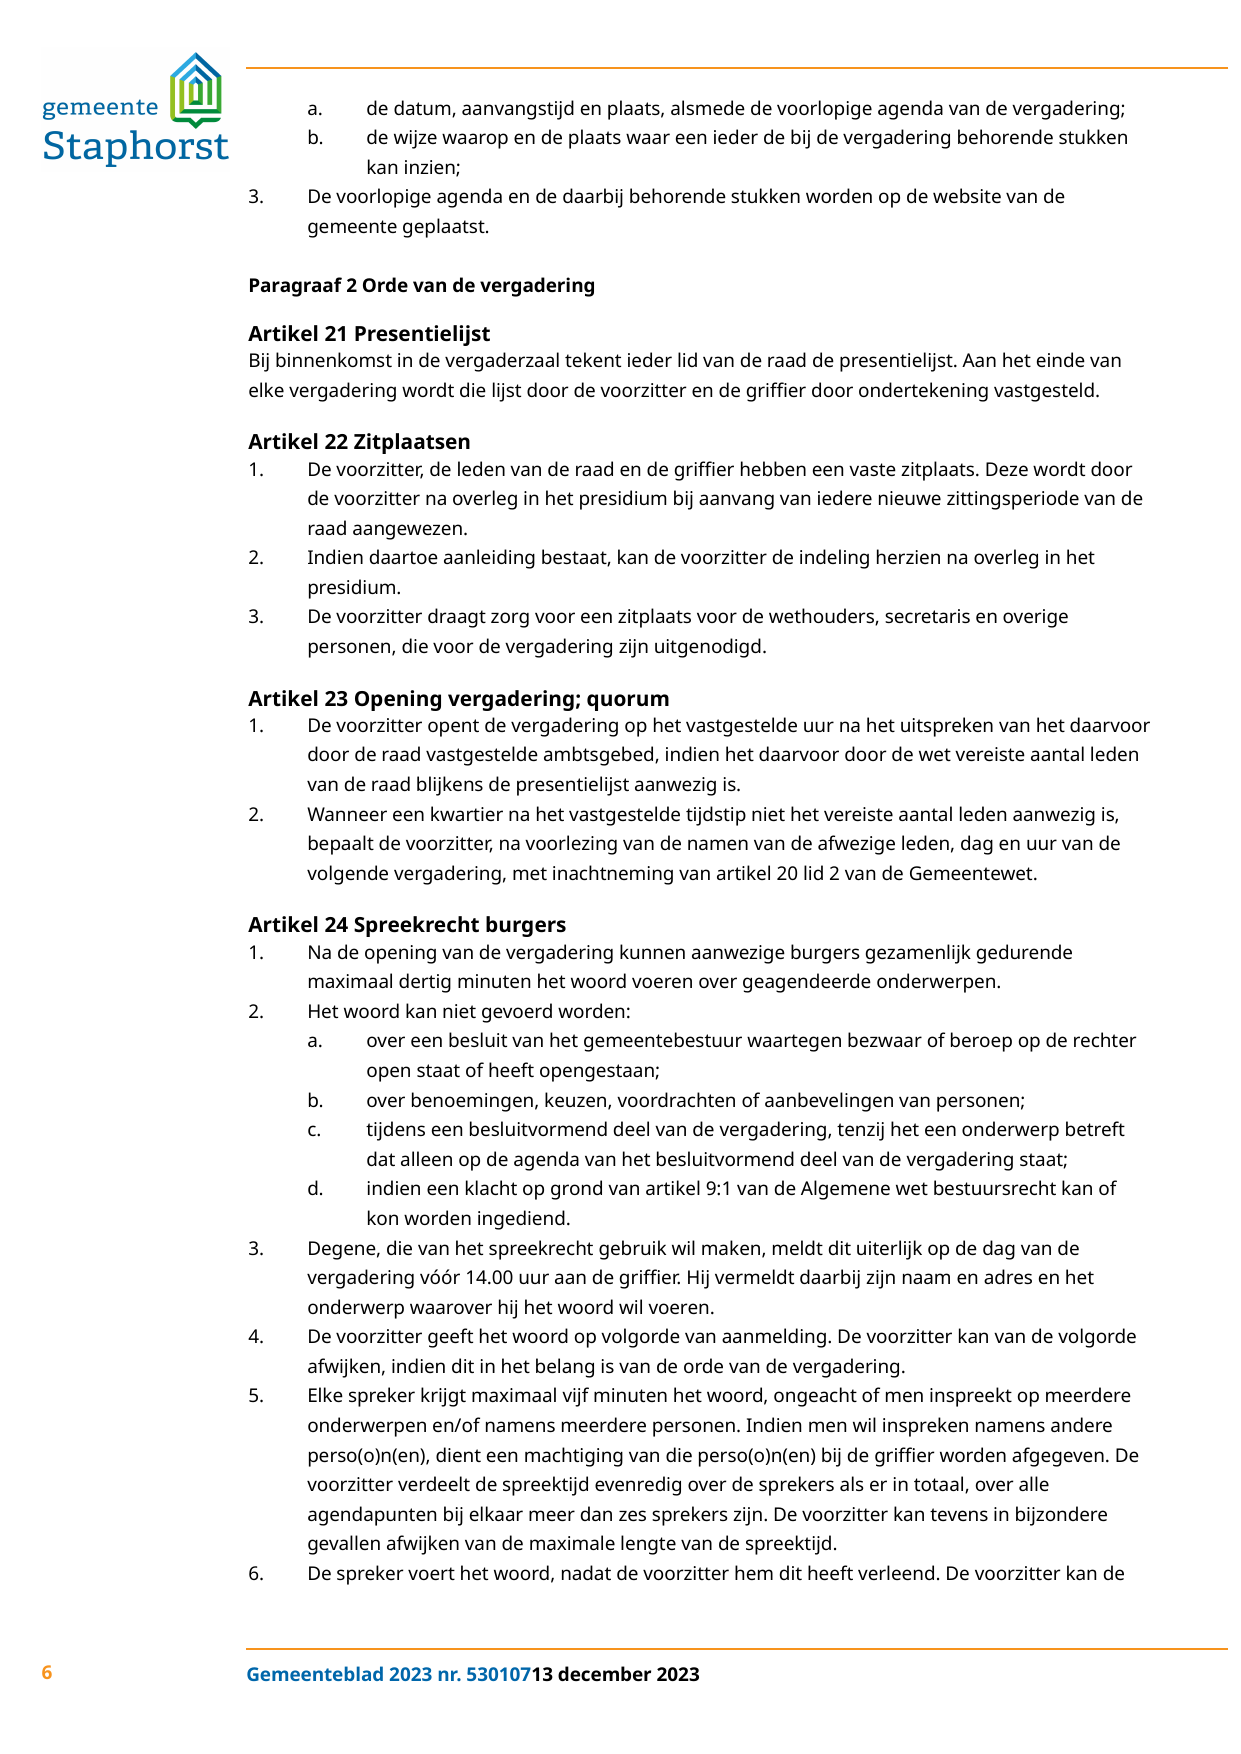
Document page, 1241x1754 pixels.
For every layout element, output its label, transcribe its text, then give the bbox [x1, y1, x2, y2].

list de datum, aanvangstijd en plaats, alsmede de voorlopige agenda van de vergadering; [307, 95, 1152, 121]
list De voorzitter opent de vergadering op het vastgestelde uur na het uitspreken van het daarvoor door de raad vastgestelde ambtsgebed, indien het daarvoor door de wet vereiste aantal leden van de raad blijkens de presentielijst aanwezig is. [248, 712, 1152, 797]
list Indien daartoe aanleiding bestaat, kan de voorzitter de indeling herzien na overleg in het presidium. [248, 544, 1152, 600]
text Paragraaf 2 Orde van de vergadering [248, 272, 1152, 298]
list Degene, die van het spreekrecht gebruik wil maken, meldt dit uiterlijk op de dag van de vergadering vóór 14.00 uur aan de griffier. Hij vermeldt daarbij zijn naam en adres en het onderwerp waarover hij het woord wil voeren. [248, 1235, 1152, 1319]
text Artikel 22 Zitplaatsen [248, 427, 1152, 456]
text Artikel 24 Spreekrecht burgers [248, 910, 1152, 939]
list over een besluit van het gemeentebestuur waartegen bezwaar of beroep op de rechter open staat of heeft opengestaan; [307, 1028, 1152, 1083]
list De voorzitter draagt zorg voor een zitplaats voor de wethouders, secretaris en overige personen, die voor de vergadering zijn uitgenodigd. [248, 604, 1152, 659]
text Artikel 23 Opening vergadering; quorum [248, 684, 1152, 712]
list De voorzitter geeft het woord op volgorde van aanmelding. De voorzitter kan van de volgorde afwijken, indien dit in het belang is van de orde van de vergadering. [248, 1323, 1152, 1379]
text Bij binnenkomst in de vergaderzaal tekent ieder lid van de raad de presentielijst. Aan het einde van elke vergadering wordt die lijst door de voorzitter en de griffier door ondertekening vastgesteld. [248, 347, 1152, 403]
list Het woord kan niet gevoerd worden: [248, 998, 1152, 1024]
list Na de opening van de vergadering kunnen aanwezige burgers gezamenlijk gedurende maximaal dertig minuten het woord voeren over geagendeerde onderwerpen. [248, 939, 1152, 994]
picture [41, 47, 231, 172]
list De voorzitter, de leden van de raad en de griffier hebben een vaste zitplaats. Deze wordt door de voorzitter na overleg in het presidium bij aanvang van iedere nieuwe zittingsperiode van de raad aangewezen. [248, 456, 1152, 541]
list De spreker voert het woord, nadat de voorzitter hem dit heeft verleend. De voorzitter kan de [248, 1560, 1152, 1586]
list de wijze waarop en de plaats waar een ieder de bij de vergadering behorende stukken kan inzien; [307, 124, 1152, 180]
list tijdens een besluitvormend deel van de vergadering, tenzij het een onderwerp betreft dat alleen op de agenda van het besluitvormend deel van de vergadering staat; [307, 1116, 1152, 1172]
text Artikel 21 Presentielijst [248, 319, 1152, 347]
list De voorlopige agenda en de daarbij behorende stukken worden op de website van de gemeente geplaatst. [248, 183, 1152, 239]
list over benoemingen, keuzen, voordrachten of aanbevelingen van personen; [307, 1087, 1152, 1112]
list Elke spreker krijgt maximaal vijf minuten het woord, ongeacht of men inspreekt op meerdere onderwerpen en/of namens meerdere personen. Indien men wil inspreken namens andere perso(o)n(en), dient een machtiging van die perso(o)n(en) bij de griffier worden afgegeven. De voorzitter verdeelt de spreektijd evenredig over de sprekers als er in totaal, over alle agendapunten bij elkaar meer dan zes sprekers zijn. De voorzitter kan tevens in bijzondere gevallen afwijken van de maximale lengte van de spreektijd. [248, 1383, 1152, 1556]
list Wanneer een kwartier na het vastgestelde tijdstip niet het vereiste aantal leden aanwezig is, bepaalt de voorzitter, na voorlezing van de namen van de afwezige leden, dag en uur van de volgende vergadering, met inachtneming van artikel 20 lid 2 van de Gemeentewet. [248, 801, 1152, 886]
list indien een klacht op grond van artikel 9:1 van de Algemene wet bestuursrecht kan of kon worden ingediend. [307, 1176, 1152, 1231]
